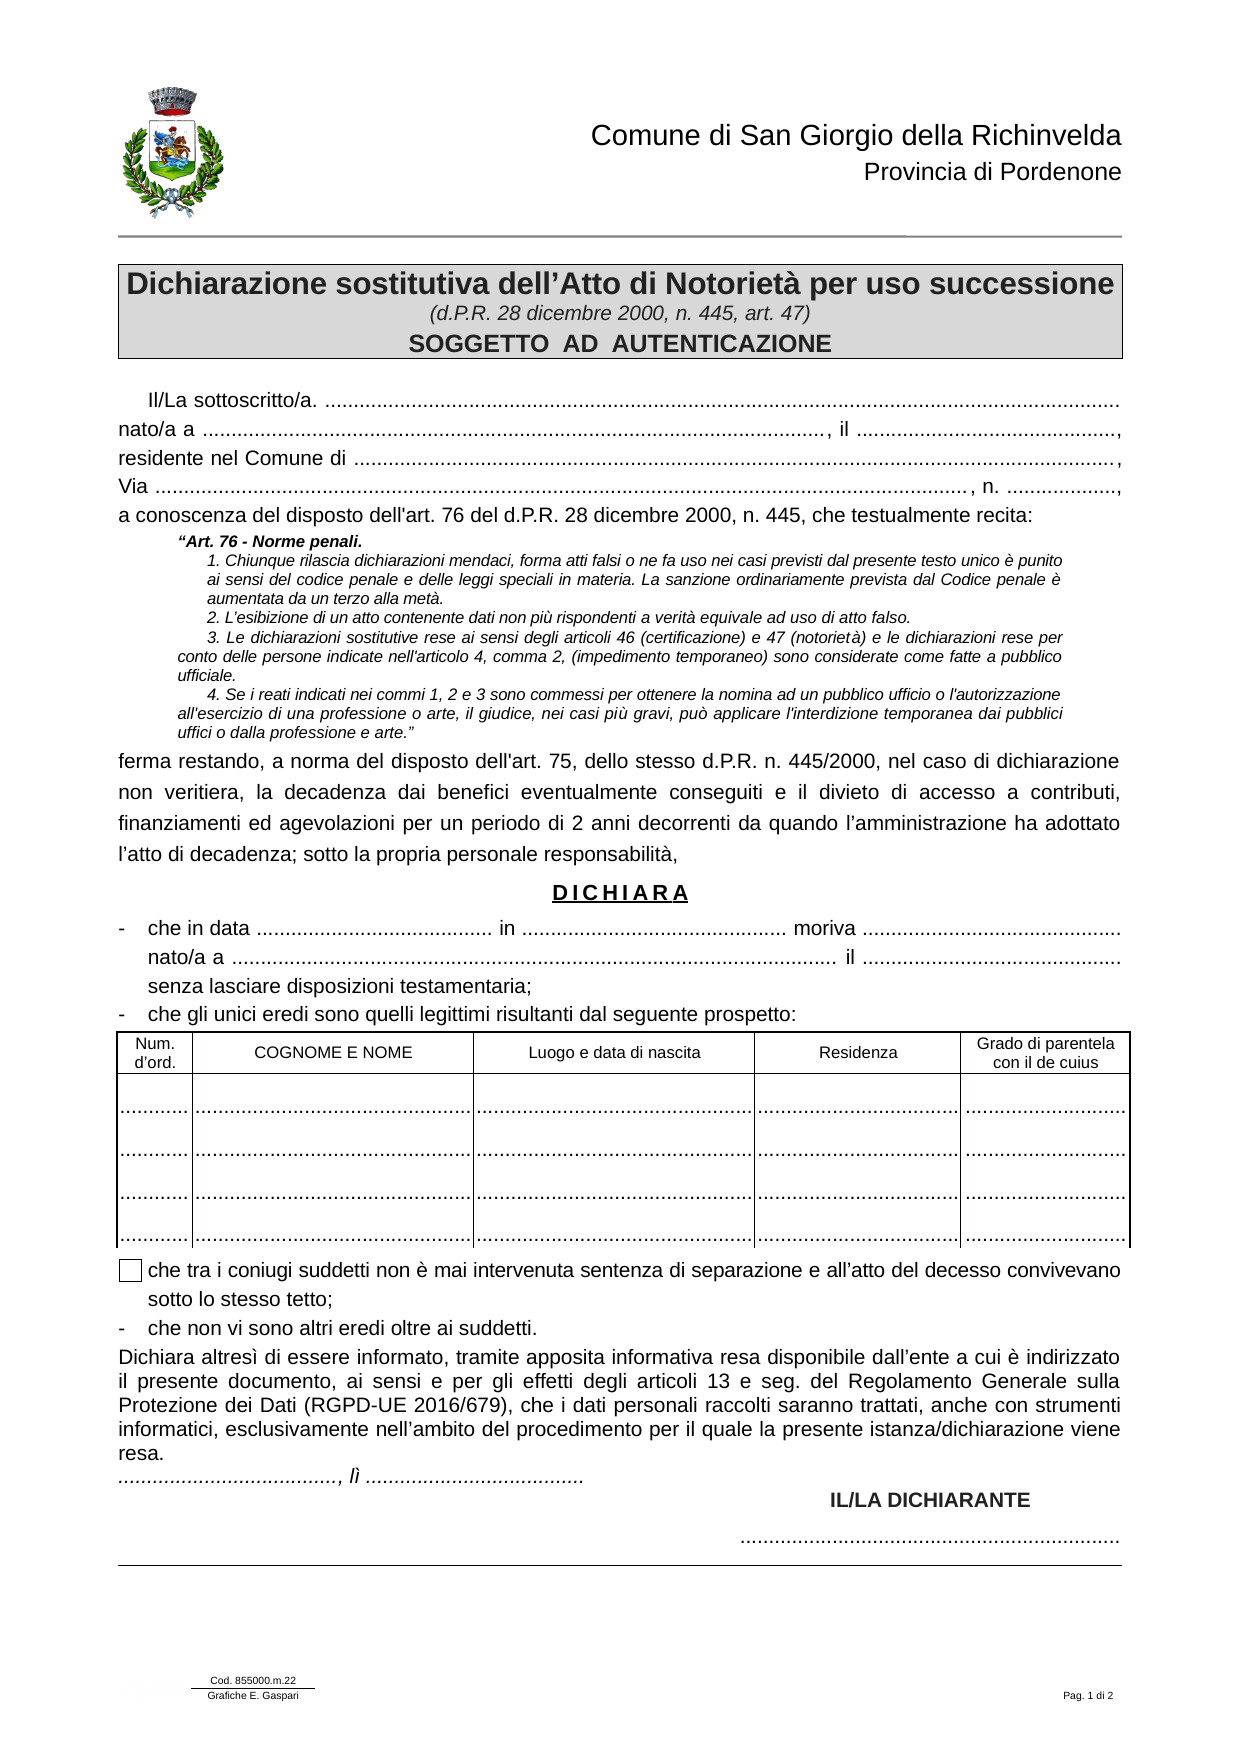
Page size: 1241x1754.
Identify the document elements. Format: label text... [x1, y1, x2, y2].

text Dichiara altresì di essere informato, tramite apposita informativa resa disponibile dall’ente a cui è indirizzato il presente documento, ai sensi e per gli effetti degli articoli 13 e seg. del Regolamento Generale sulla Protezione dei Dati (RGPD-UE 2016/679), che i dati personali raccolti saranno trattati, anche con strumenti informatici, esclusivamente nell’ambito del procedimento per il quale la presente istanza/dichiarazione viene resa. [118, 1344, 1122, 1464]
text ferma restando, a norma del disposto dell'art. 75, dello stesso d.P.R. n. 445/2000, nel caso di dichiarazione non veritiera, la decadenza dai benefici eventualmente conseguiti e il divieto di accesso a contributi, finanziamenti ed agevolazioni per un periodo di 2 anni decorrenti da quando l’amministrazione ha adottato l’atto di decadenza; sotto la propria personale responsabilità, [118, 749, 1122, 866]
text 4. Se i reati indicati nei commi 1, 2 e 3 sono commessi per ottenere la nomina ad un pubblico ufficio o l'autorizzazione all'esercizio di una professione o arte, il giudice, nei casi più gravi, può applicare l'interdizione temporanea dai pubblici uffici o dalla professione e arte.” [177, 685, 1063, 742]
text Provincia di Pordenone [224, 157, 1122, 185]
table_cell ................................... ................................... ................................... ................................... [755, 1074, 960, 1248]
text ......................................, lì ...................................... [118, 1464, 1122, 1488]
text IL/LA DICHIARANTE [738, 1488, 1122, 1512]
table_header Residenza [755, 1033, 960, 1072]
text - che in data ......................................... in .............................................. moriva ............................................. nato/a a ......................................................................................................... il ............................................. senza lasciare disposizioni testamentaria; [118, 916, 1122, 997]
table_cell ............................ ............................ ............................ ............................ [961, 1074, 1129, 1248]
text .................................................................. [738, 1524, 1122, 1548]
table_header COGNOME E NOME [193, 1033, 473, 1072]
table_header Num. d’ord. [118, 1033, 192, 1072]
table_cell ............ ............ ............ ............ [118, 1074, 192, 1248]
text Il/La sottoscritto/a. .......................................................................................................................................... nato/a a ............................................................................................................, il ............................................., residente nel Comune di ...................................................................................................................................., Via ............................................................................................................................................., n. ..................., a conoscenza del disposto dell'art. 76 del d.P.R. 28 dicembre 2000, n. 445, che testualmente recita: [118, 388, 1122, 527]
table_cell ................................................ ................................................ ................................................ ................................................ [193, 1074, 473, 1248]
table_header Grado di parentela con il de cuius [961, 1033, 1129, 1072]
text - che gli unici eredi sono quelli legittimi risultanti dal seguente prospetto: [118, 1002, 1122, 1026]
text 3. Le dichiarazioni sostitutive rese ai sensi degli articoli 46 (certificazione) e 47 (notorietà) e le dichiarazioni rese per conto delle persone indicate nell'articolo 4, comma 2, (impedimento temporaneo) sono considerate come fatte a pubblico ufficiale. [177, 627, 1063, 685]
table_header Dichiarazione sostitutiva dell’Atto di Notorietà per uso successione (d.P.R. 28 dicembre 2000, n. 445, art. 47) SOGGETTO AD AUTENTICAZIONE [119, 265, 1122, 358]
text DICHIARA [118, 879, 1122, 905]
table_header Luogo e data di nascita [474, 1033, 754, 1072]
table_cell ................................................ ................................................ ................................................ ................................................ [474, 1074, 754, 1248]
picture [122, 87, 224, 219]
text - che non vi sono altri eredi oltre ai suddetti. [118, 1316, 1122, 1340]
text che tra i coniugi suddetti non è mai intervenuta sentenza di separazione e all’atto del decesso convivevano sotto lo stesso tetto; [118, 1258, 1122, 1311]
text 2. L’esibizione di un atto contenente dati non più rispondenti a verità equivale ad uso di atto falso. [207, 608, 1063, 627]
text 1. Chiunque rilascia dichiarazioni mendaci, forma atti falsi o ne fa uso nei casi previsti dal presente testo unico è punito ai sensi del codice penale e delle leggi speciali in materia. La sanzione ordinariamente prevista dal Codice penale è aumentata da un terzo alla metà. [207, 551, 1063, 608]
text Comune di San Giorgio della Richinvelda [224, 118, 1122, 152]
text “Art. 76 - Norme penali. [177, 532, 1063, 551]
